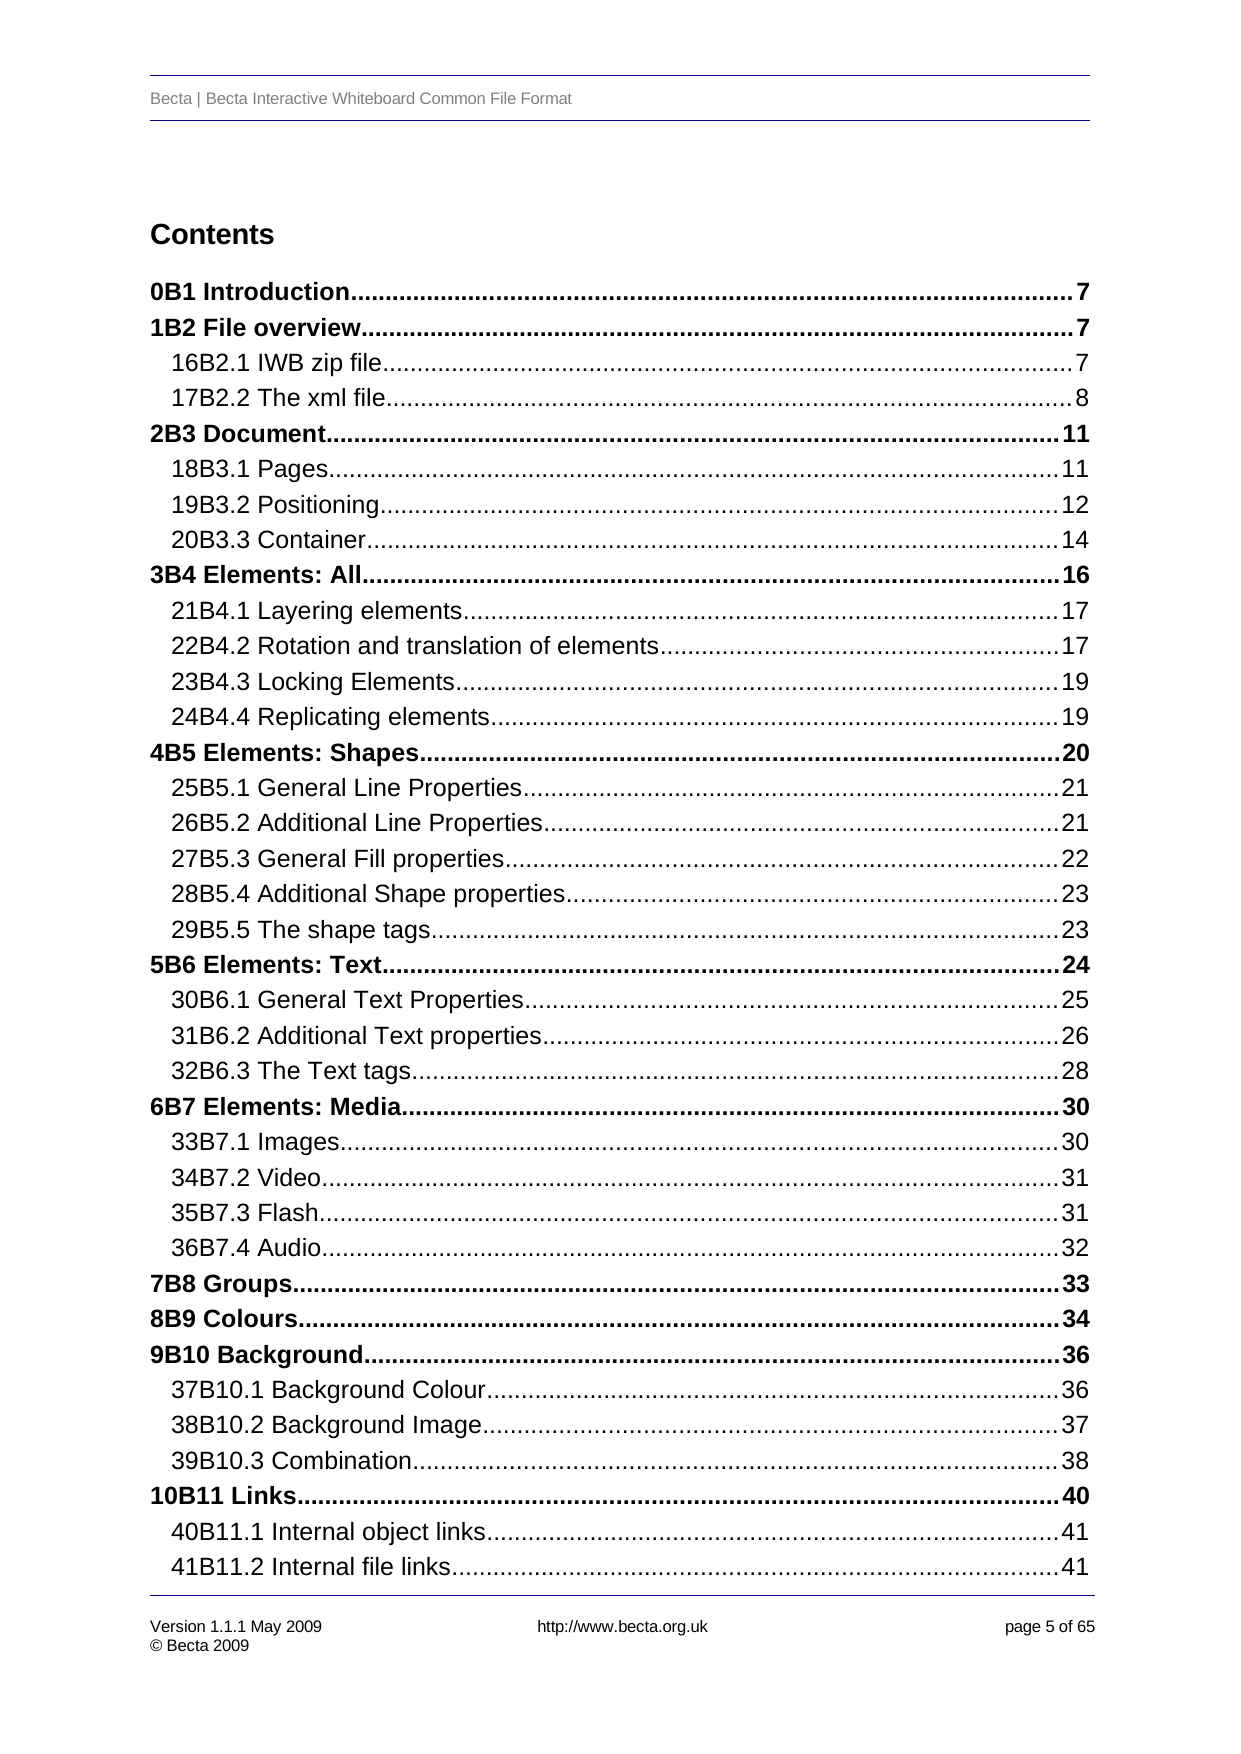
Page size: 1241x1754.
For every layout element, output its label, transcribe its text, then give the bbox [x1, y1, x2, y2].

text 27B5.3 General Fill properties 22 [171, 842, 1090, 873]
text 17B2.2 The xml file 8 [171, 382, 1090, 413]
text 32B6.3 The Text tags 28 [171, 1055, 1090, 1086]
text 8B9 Colours 34 [150, 1303, 1090, 1334]
text 26B5.2 Additional Line Properties 21 [171, 807, 1090, 838]
text 38B10.2 Background Image 37 [171, 1409, 1090, 1440]
text 22B4.2 Rotation and translation of elements 17 [171, 630, 1090, 661]
text 39B10.3 Combination 38 [171, 1444, 1090, 1476]
text 28B5.4 Additional Shape properties 23 [171, 878, 1090, 909]
text 35B7.3 Flash 31 [171, 1196, 1090, 1228]
text 19B3.2 Positioning 12 [171, 488, 1090, 519]
text 36B7.4 Audio 32 [171, 1232, 1090, 1263]
text 18B3.1 Pages 11 [171, 453, 1090, 484]
text 16B2.1 IWB zip file 7 [171, 346, 1090, 378]
text 0B1 Introduction 7 [150, 276, 1090, 307]
text 24B4.4 Replicating elements 19 [171, 701, 1090, 732]
text 21B4.1 Layering elements 17 [171, 594, 1090, 626]
text 33B7.1 Images 30 [171, 1126, 1090, 1157]
text 6B7 Elements: Media 30 [150, 1090, 1090, 1121]
text 20B3.3 Container 14 [171, 523, 1090, 555]
text 7B8 Groups 33 [150, 1267, 1090, 1298]
text Contents [150, 219, 1090, 251]
text 29B5.5 The shape tags 23 [171, 913, 1090, 944]
text 31B6.2 Additional Text properties 26 [171, 1019, 1090, 1051]
text 40B11.1 Internal object links 41 [171, 1515, 1090, 1546]
text 23B4.3 Locking Elements 19 [171, 665, 1090, 696]
text 2B3 Document 11 [150, 417, 1090, 448]
text 5B6 Elements: Text 24 [150, 948, 1090, 980]
text 30B6.1 General Text Properties 25 [171, 984, 1090, 1015]
text 25B5.1 General Line Properties 21 [171, 771, 1090, 803]
text 37B10.1 Background Colour 36 [171, 1373, 1090, 1405]
text 1B2 File overview 7 [150, 311, 1090, 342]
text 10B11 Links 40 [150, 1480, 1090, 1511]
text 4B5 Elements: Shapes 20 [150, 736, 1090, 767]
text 3B4 Elements: All 16 [150, 559, 1090, 590]
text 9B10 Background 36 [150, 1338, 1090, 1369]
text 41B11.2 Internal file links 41 [171, 1551, 1090, 1582]
text 34B7.2 Video 31 [171, 1161, 1090, 1192]
